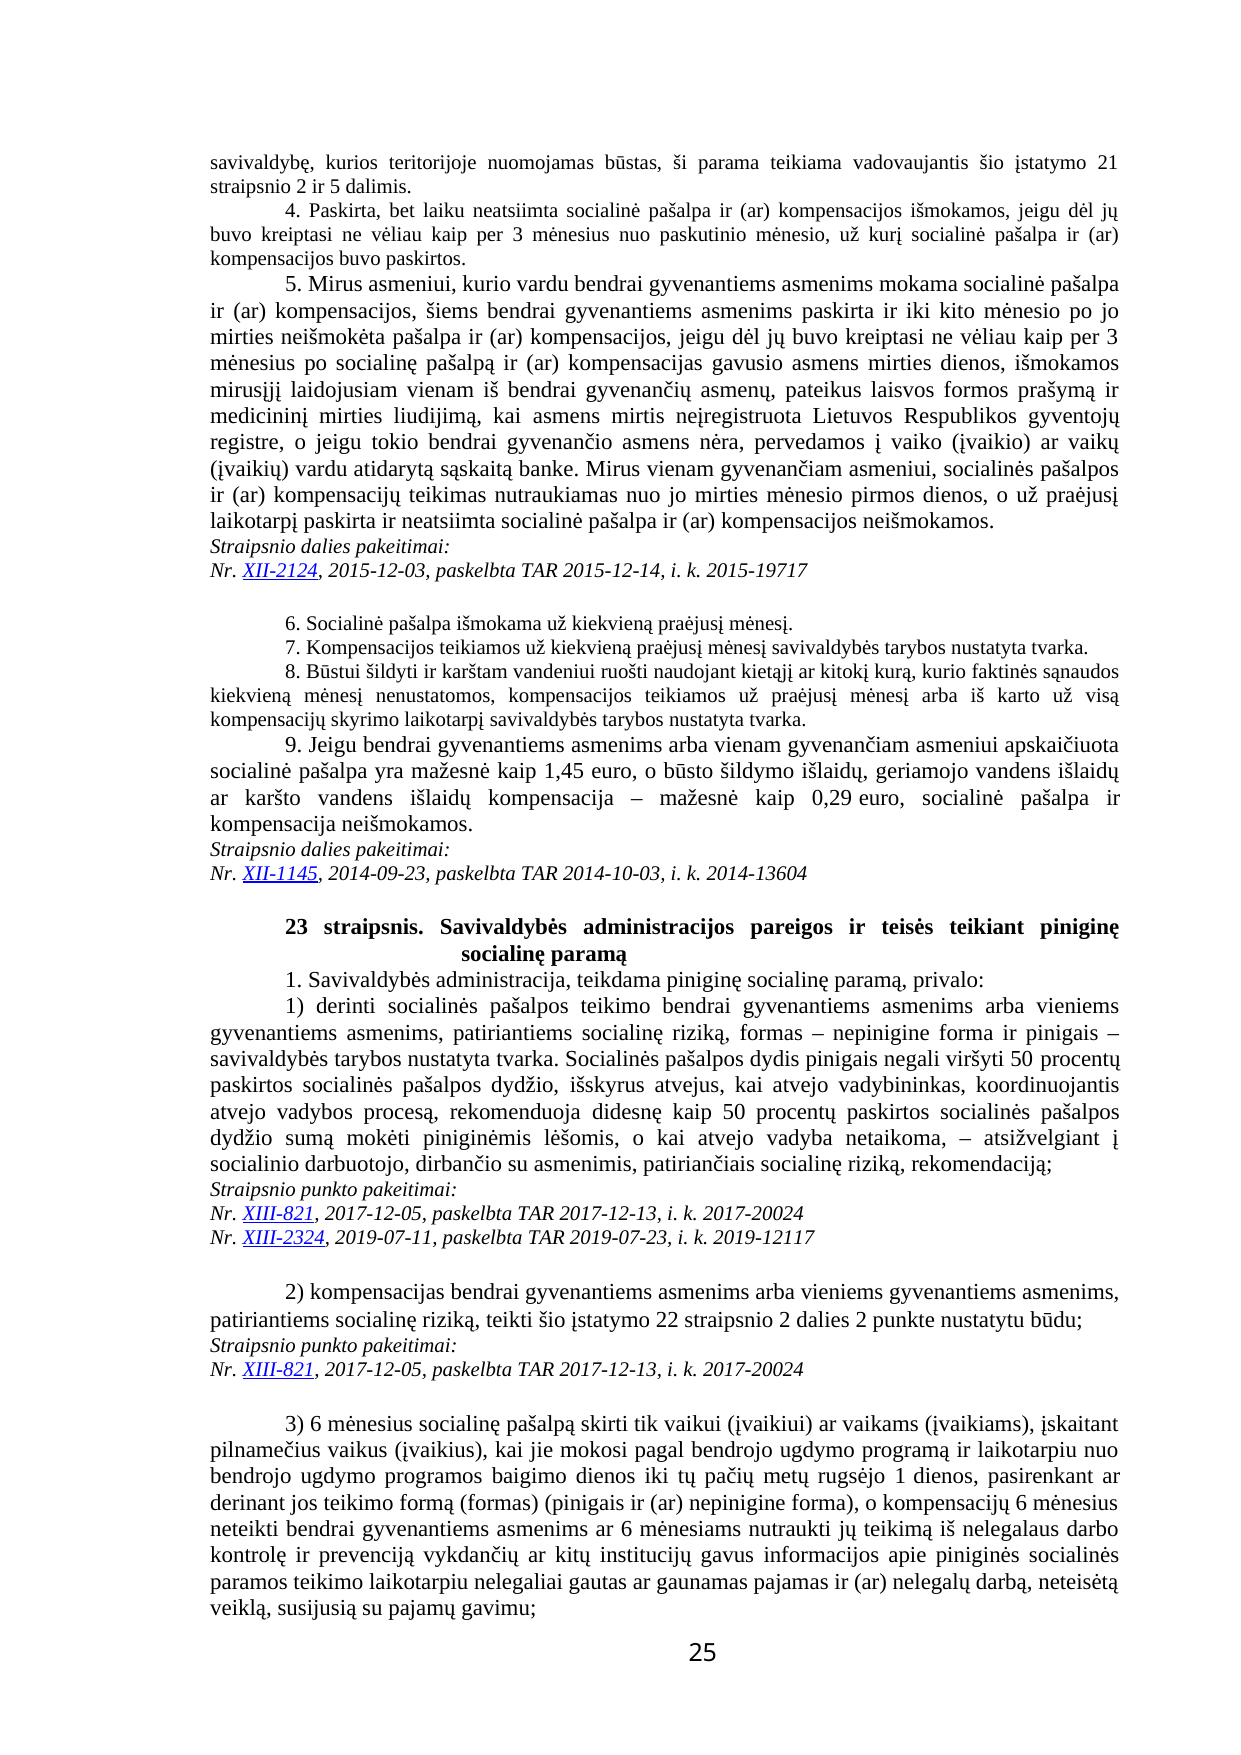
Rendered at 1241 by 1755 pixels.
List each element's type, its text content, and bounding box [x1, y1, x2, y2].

text Nr. XIII-821, 2017-12-05, paskelbta TAR 2017-12-13, i. k. 2017-20024 [210, 1201, 1120, 1225]
text 23 straipsnis. Savivaldybės administracijos pareigos ir teisės teikiant piniginę socialinę paramą [285, 913, 1120, 966]
text savivaldybę, kurios teritorijoje nuomojamas būstas, ši parama teikiama vadovaujantis šio įstatymo 21 straipsnio 2 ir 5 dalimis. [210, 150, 1120, 198]
text 4. Paskirta, bet laiku neatsiimta socialinė pašalpa ir (ar) kompensacijos išmokamos, jeigu dėl jų buvo kreiptasi ne vėliau kaip per 3 mėnesius nuo paskutinio mėnesio, už kurį socialinė pašalpa ir (ar) kompensacijos buvo paskirtos. [210, 198, 1120, 270]
text 6. Socialinė pašalpa išmokama už kiekvieną praėjusį mėnesį. [210, 611, 1120, 635]
text 1) derinti socialinės pašalpos teikimo bendrai gyvenantiems asmenims arba vieniems gyvenantiems asmenims, patiriantiems socialinę riziką, formas – nepinigine forma ir pinigais – savivaldybės tarybos nustatyta tvarka. Socialinės pašalpos dydis pinigais negali viršyti 50 procentų paskirtos socialinės pašalpos dydžio, išskyrus atvejus, kai atvejo vadybininkas, koordinuojantis atvejo vadybos procesą, rekomenduoja didesnę kaip 50 procentų paskirtos socialinės pašalpos dydžio sumą mokėti piniginėmis lėšomis, o kai atvejo vadyba netaikoma, – atsižvelgiant į socialinio darbuotojo, dirbančio su asmenimis, patiriančiais socialinę riziką, rekomendaciją; [210, 992, 1120, 1177]
text Straipsnio punkto pakeitimai: [210, 1333, 1120, 1357]
text Straipsnio dalies pakeitimai: [210, 836, 1120, 861]
text Straipsnio dalies pakeitimai: [210, 534, 1120, 558]
text 1. Savivaldybės administracija, teikdama piniginę socialinę paramą, privalo: [210, 966, 1120, 992]
text 8. Būstui šildyti ir karštam vandeniui ruošti naudojant kietąjį ar kitokį kurą, kurio faktinės sąnaudos kiekvieną mėnesį nenustatomos, kompensacijos teikiamos už praėjusį mėnesį arba iš karto už visą kompensacijų skyrimo laikotarpį savivaldybės tarybos nustatyta tvarka. [210, 659, 1120, 731]
text Nr. XII-1145, 2014-09-23, paskelbta TAR 2014-10-03, i. k. 2014-13604 [210, 861, 1120, 884]
text Nr. XIII-2324, 2019-07-11, paskelbta TAR 2019-07-23, i. k. 2019-12117 [210, 1225, 1120, 1249]
text Nr. XII-2124, 2015-12-03, paskelbta TAR 2015-12-14, i. k. 2015-19717 [210, 558, 1120, 582]
text 7. Kompensacijos teikiamos už kiekvieną praėjusį mėnesį savivaldybės tarybos nustatyta tvarka. [210, 635, 1120, 659]
text 3) 6 mėnesius socialinę pašalpą skirti tik vaikui (įvaikiui) ar vaikams (įvaikiams), įskaitant pilnamečius vaikus (įvaikius), kai jie mokosi pagal bendrojo ugdymo programą ir laikotarpiu nuo bendrojo ugdymo programos baigimo dienos iki tų pačių metų rugsėjo 1 dienos, pasirenkant ar derinant jos teikimo formą (formas) (pinigais ir (ar) nepinigine forma), o kompensacijų 6 mėnesius neteikti bendrai gyvenantiems asmenims ar 6 mėnesiams nutraukti jų teikimą iš nelegalaus darbo kontrolę ir prevenciją vykdančių ar kitų institucijų gavus informacijos apie piniginės socialinės paramos teikimo laikotarpiu nelegaliai gautas ar gaunamas pajamas ir (ar) nelegalų darbą, neteisėtą veiklą, susijusią su pajamų gavimu; [210, 1410, 1120, 1621]
text 2) kompensacijas bendrai gyvenantiems asmenims arba vieniems gyvenantiems asmenims, patiriantiems socialinę riziką, teikti šio įstatymo 22 straipsnio 2 dalies 2 punkte nustatytu būdu; [210, 1278, 1120, 1333]
text Nr. XIII-821, 2017-12-05, paskelbta TAR 2017-12-13, i. k. 2017-20024 [210, 1357, 1120, 1381]
text 5. Mirus asmeniui, kurio vardu bendrai gyvenantiems asmenims mokama socialinė pašalpa ir (ar) kompensacijos, šiems bendrai gyvenantiems asmenims paskirta ir iki kito mėnesio po jo mirties neišmokėta pašalpa ir (ar) kompensacijos, jeigu dėl jų buvo kreiptasi ne vėliau kaip per 3 mėnesius po socialinę pašalpą ir (ar) kompensacijas gavusio asmens mirties dienos, išmokamos mirusįjį laidojusiam vienam iš bendrai gyvenančių asmenų, pateikus laisvos formos prašymą ir medicininį mirties liudijimą, kai asmens mirtis neįregistruota Lietuvos Respublikos gyventojų registre, o jeigu tokio bendrai gyvenančio asmens nėra, pervedamos į vaiko (įvaikio) ar vaikų (įvaikių) vardu atidarytą sąskaitą banke. Mirus vienam gyvenančiam asmeniui, socialinės pašalpos ir (ar) kompensacijų teikimas nutraukiamas nuo jo mirties mėnesio pirmos dienos, o už praėjusį laikotarpį paskirta ir neatsiimta socialinė pašalpa ir (ar) kompensacijos neišmokamos. [210, 270, 1120, 534]
text Straipsnio punkto pakeitimai: [210, 1177, 1120, 1201]
text 9. Jeigu bendrai gyvenantiems asmenims arba vienam gyvenančiam asmeniui apskaičiuota socialinė pašalpa yra mažesnė kaip 1,45 euro, o būsto šildymo išlaidų, geriamojo vandens išlaidų ar karšto vandens išlaidų kompensacija – mažesnė kaip 0,29 euro, socialinė pašalpa ir kompensacija neišmokamos. [210, 731, 1120, 836]
